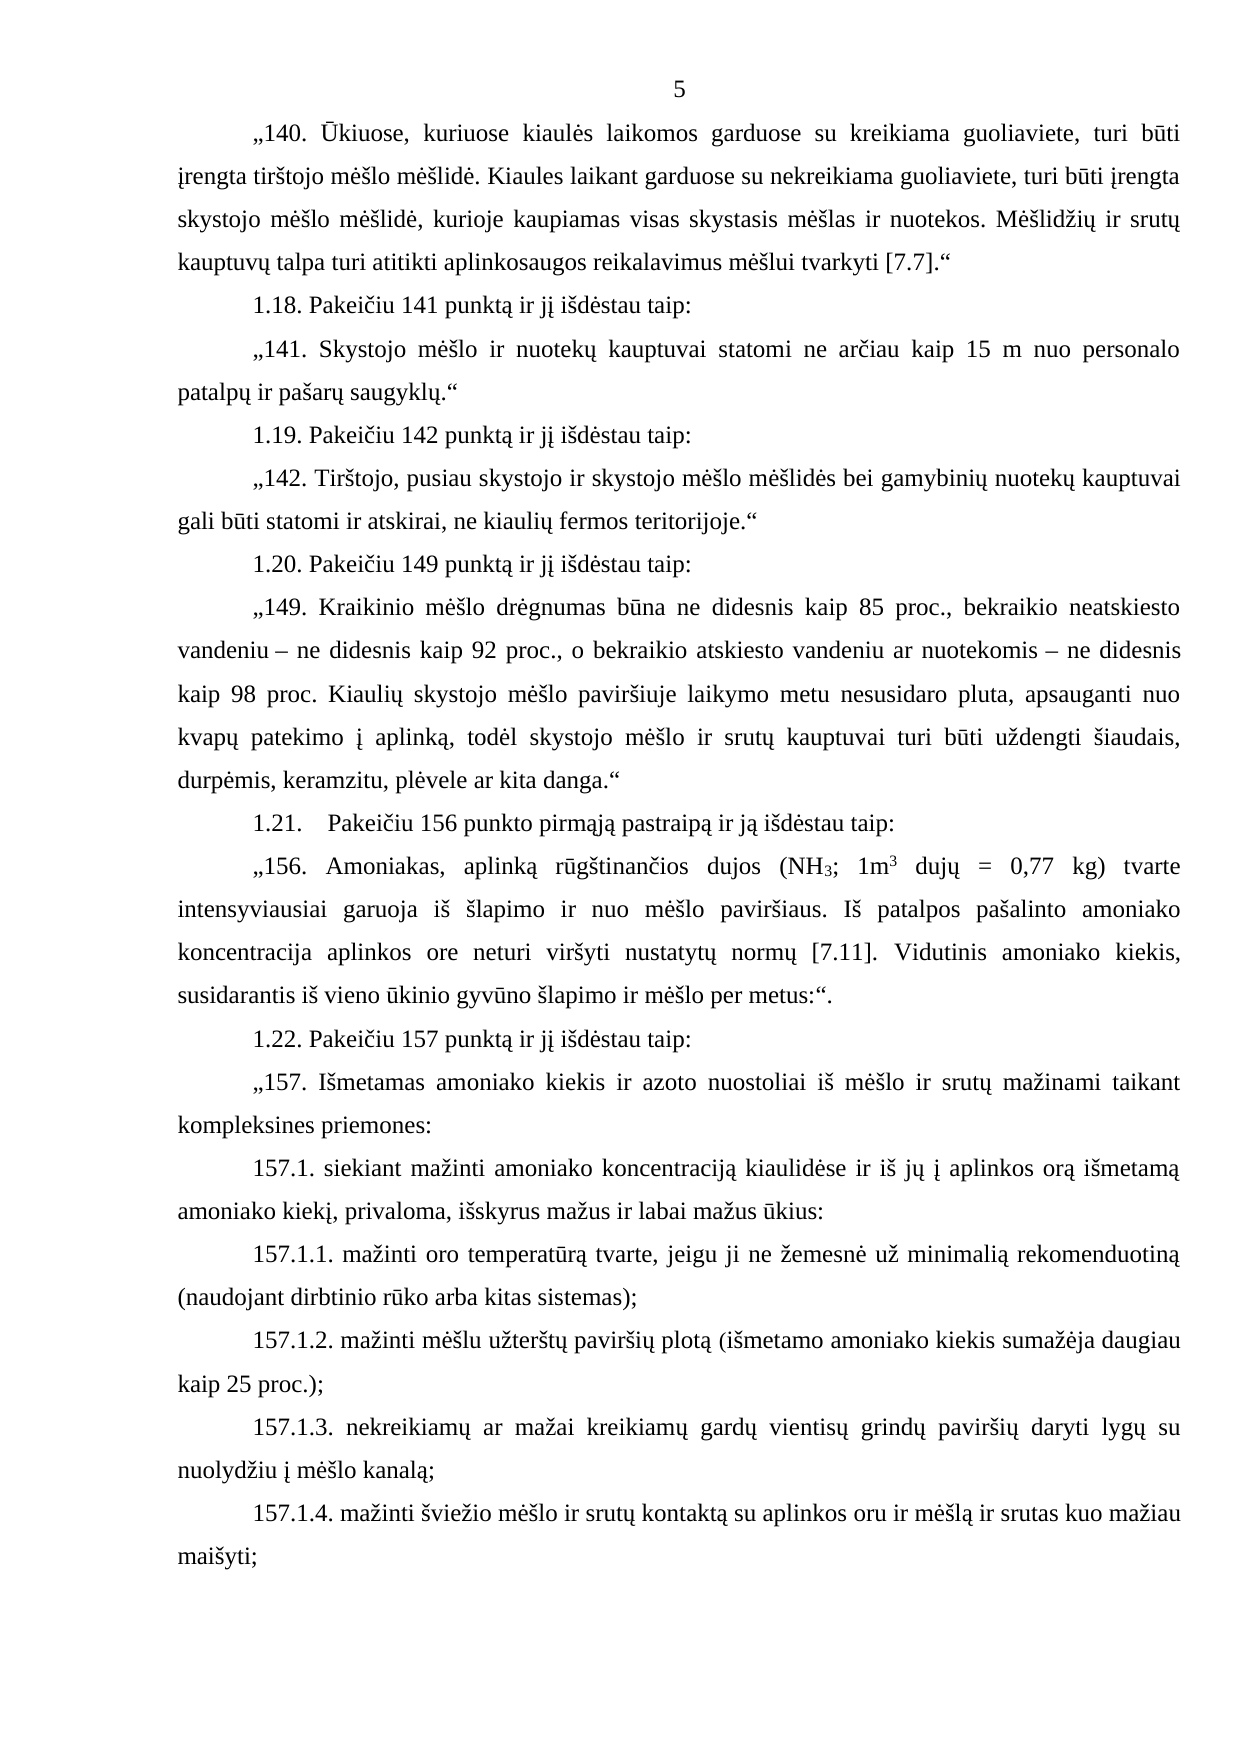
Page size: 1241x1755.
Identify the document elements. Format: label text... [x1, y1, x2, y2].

text 157.1.1. mažinti oro temperatūrą tvarte, jeigu ji ne žemesnė už minimalią rekomenduotiną (naudojant dirbtinio rūko arba kitas sistemas); [177, 1239, 1181, 1311]
text 157.1.3. nekreikiamų ar mažai kreikiamų gardų vientisų grindų paviršių daryti lygų su nuolydžiu į mėšlo kanalą; [177, 1412, 1181, 1484]
text 1.18. Pakeičiu 141 punktą ir jį išdėstau taip: [177, 291, 1181, 319]
text „142. Tirštojo, pusiau skystojo ir skystojo mėšlo mėšlidės bei gamybinių nuotekų kauptuvai gali būti statomi ir atskirai, ne kiaulių fermos teritorijoje.“ [177, 463, 1181, 535]
text „141. Skystojo mėšlo ir nuotekų kauptuvai statomi ne arčiau kaip 15 m nuo personalo patalpų ir pašarų saugyklų.“ [177, 334, 1181, 406]
text „157. Išmetamas amoniako kiekis ir azoto nuostoliai iš mėšlo ir srutų mažinami taikant kompleksines priemones: [177, 1067, 1181, 1139]
text 1.22. Pakeičiu 157 punktą ir jį išdėstau taip: [177, 1024, 1181, 1052]
text 157.1. siekiant mažinti amoniako koncentraciją kiaulidėse ir iš jų į aplinkos orą išmetamą amoniako kiekį, privaloma, išskyrus mažus ir labai mažus ūkius: [177, 1153, 1181, 1225]
text 157.1.4. mažinti šviežio mėšlo ir srutų kontaktą su aplinkos oru ir mėšlą ir srutas kuo mažiau maišyti; [177, 1498, 1181, 1570]
text 1.21. Pakeičiu 156 punkto pirmąją pastraipą ir ją išdėstau taip: [177, 808, 1181, 837]
text „140. Ūkiuose, kuriuose kiaulės laikomos garduose su kreikiama guoliaviete, turi būti įrengta tirštojo mėšlo mėšlidė. Kiaules laikant garduose su nekreikiama guoliaviete, turi būti įrengta skystojo mėšlo mėšlidė, kurioje kaupiamas visas skystasis mėšlas ir nuotekos. Mėšlidžių ir srutų kauptuvų talpa turi atitikti aplinkosaugos reikalavimus mėšlui tvarkyti [7.7].“ [177, 118, 1181, 276]
text 1.19. Pakeičiu 142 punktą ir jį išdėstau taip: [177, 420, 1181, 449]
text 1.20. Pakeičiu 149 punktą ir jį išdėstau taip: [177, 549, 1181, 578]
text „149. Kraikinio mėšlo drėgnumas būna ne didesnis kaip 85 proc., bekraikio neatskiesto vandeniu – ne didesnis kaip 92 proc., o bekraikio atskiesto vandeniu ar nuotekomis – ne didesnis kaip 98 proc. Kiaulių skystojo mėšlo paviršiuje laikymo metu nesusidaro pluta, apsauganti nuo kvapų patekimo į aplinką, todėl skystojo mėšlo ir srutų kauptuvai turi būti uždengti šiaudais, durpėmis, keramzitu, plėvele ar kita danga.“ [177, 592, 1181, 794]
text 157.1.2. mažinti mėšlu užterštų paviršių plotą (išmetamo amoniako kiekis sumažėja daugiau kaip 25 proc.); [177, 1326, 1181, 1397]
text „156. Amoniakas, aplinką rūgštinančios dujos (NH3; 1m3 dujų = 0,77 kg) tvarte intensyviausiai garuoja iš šlapimo ir nuo mėšlo paviršiaus. Iš patalpos pašalinto amoniako koncentracija aplinkos ore neturi viršyti nustatytų normų [7.11]. Vidutinis amoniako kiekis, susidarantis iš vieno ūkinio gyvūno šlapimo ir mėšlo per metus:“. [177, 851, 1181, 1009]
